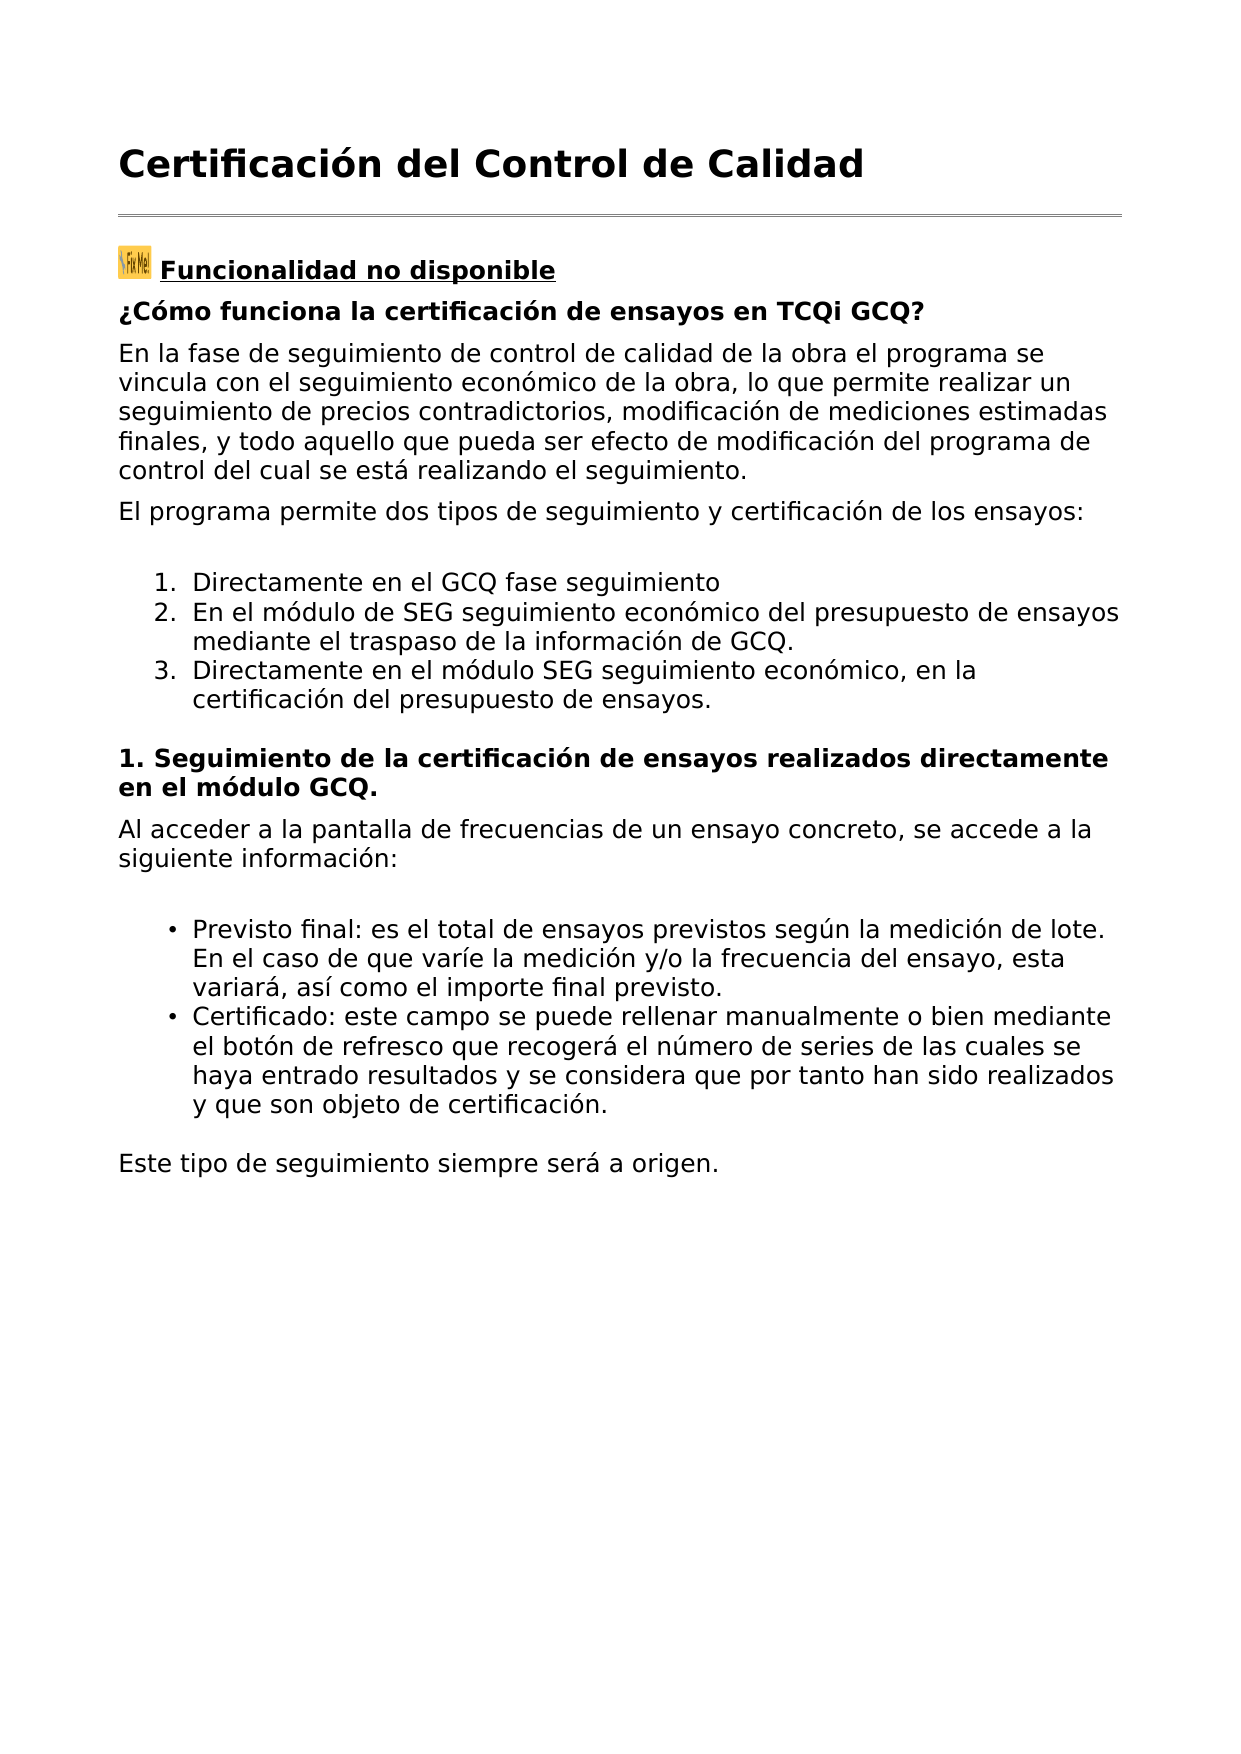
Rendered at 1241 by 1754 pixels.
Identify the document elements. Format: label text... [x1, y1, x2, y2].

text Este tipo de seguimiento siempre será a origen. [118, 1149, 1122, 1178]
list En el módulo de SEG seguimiento económico del presupuesto de ensayos mediante el traspaso de la información de GCQ. [177, 598, 1122, 656]
text Al acceder a la pantalla de frecuencias de un ensayo concreto, se accede a la siguiente información: [118, 815, 1122, 873]
list Directamente en el módulo SEG seguimiento económico, en la certificación del presupuesto de ensayos. [177, 656, 1122, 714]
text El programa permite dos tipos de seguimiento y certificación de los ensayos: [118, 497, 1122, 527]
text ¿Cómo funciona la certificación de ensayos en TCQi GCQ? [118, 297, 1122, 327]
text En la fase de seguimiento de control de calidad de la obra el programa se vincula con el seguimiento económico de la obra, lo que permite realizar un seguimiento de precios contradictorios, modificación de mediciones estimadas finales, y todo aquello que pueda ser efecto de modificación del programa de control del cual se está realizando el seguimiento. [118, 339, 1122, 485]
list Certificado: este campo se puede rellenar manualmente o bien mediante el botón de refresco que recogerá el número de series de las cuales se haya entrado resultados y se considera que por tanto han sido realizados y que son objeto de certificación. [177, 1003, 1122, 1119]
text Funcionalidad no disponible [118, 246, 1122, 285]
list Directamente en el GCQ fase seguimiento [177, 569, 1122, 598]
list Previsto final: es el total de ensayos previstos según la medición de lote. En el caso de que varíe la medición y/o la frecuencia del ensayo, esta variará, así como el importe final previsto. [177, 915, 1122, 1003]
text 1. Seguimiento de la certificación de ensayos realizados directamente en el módulo GCQ. [118, 744, 1122, 802]
subtitle Certificación del Control de Calidad [118, 143, 1122, 187]
